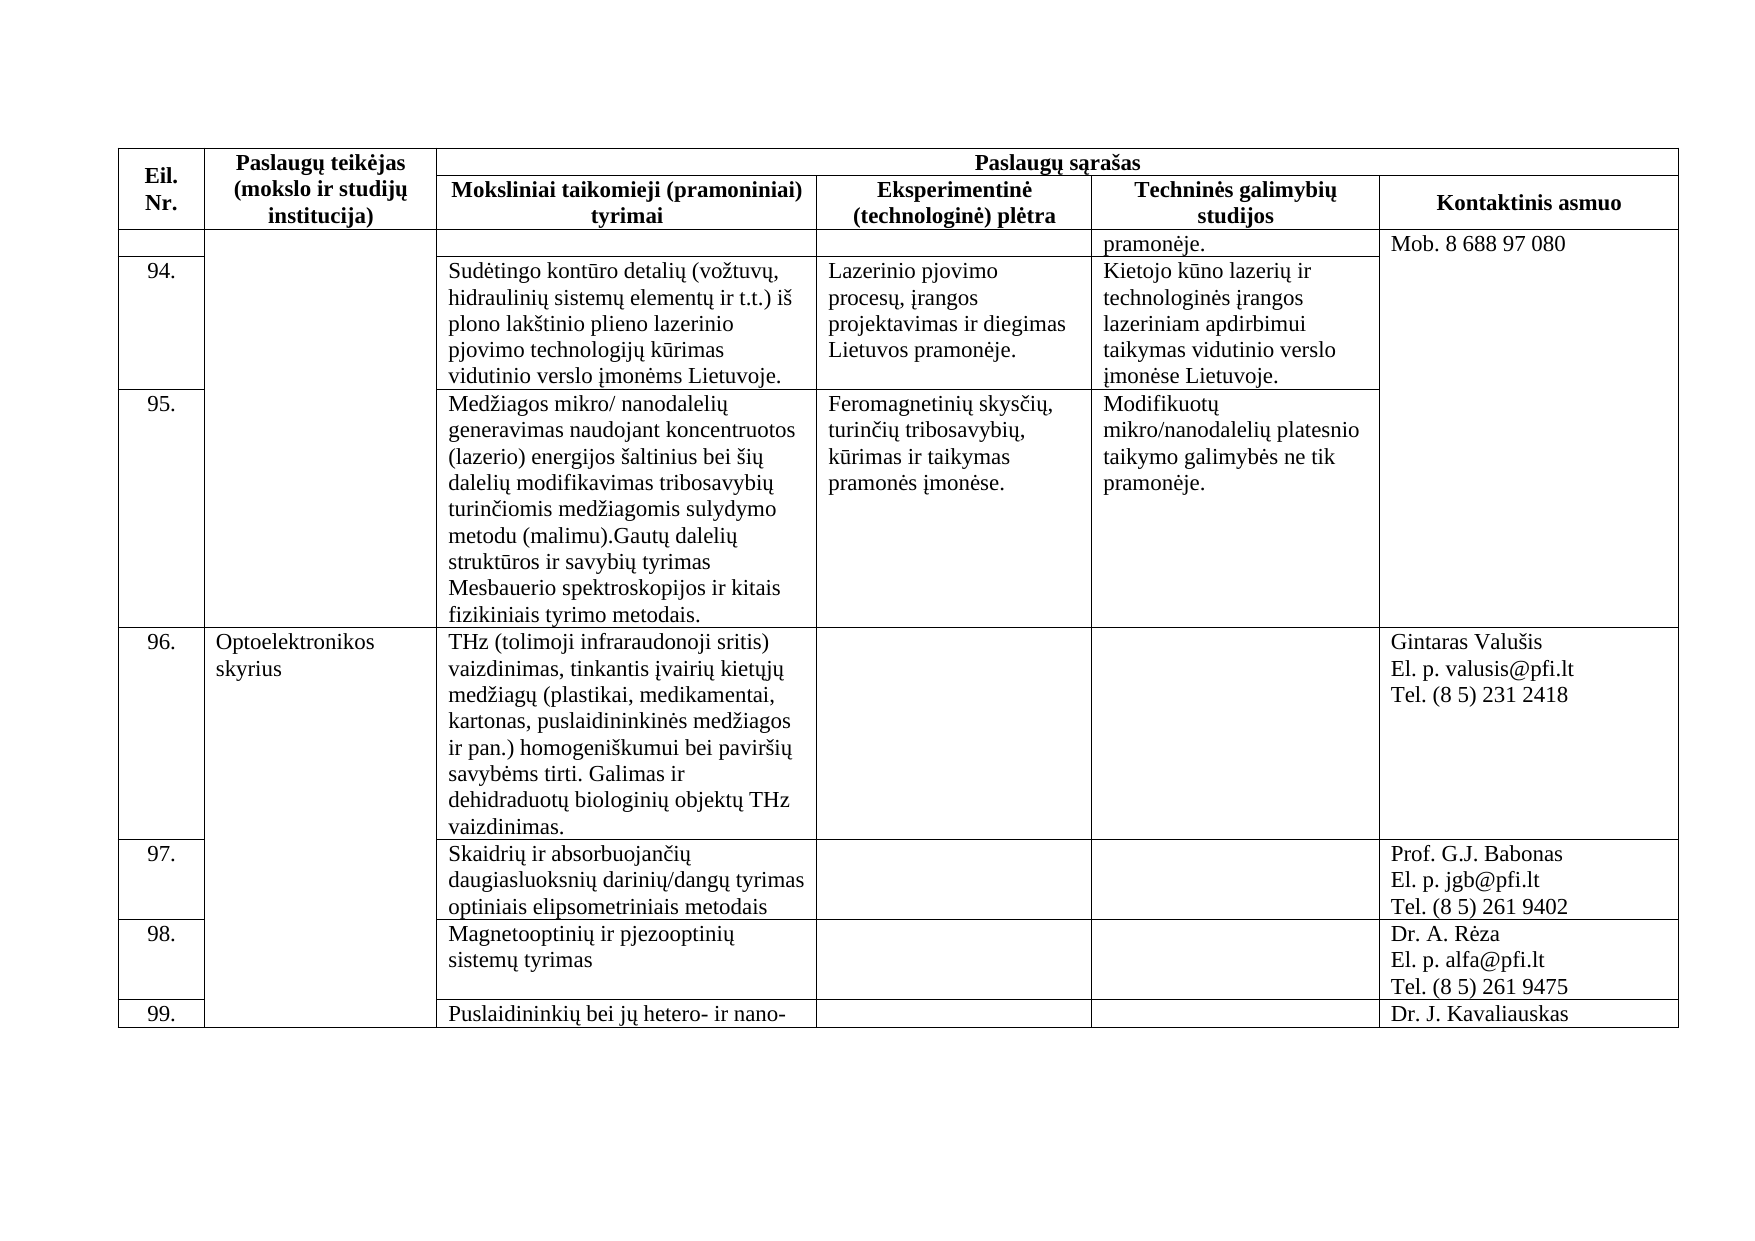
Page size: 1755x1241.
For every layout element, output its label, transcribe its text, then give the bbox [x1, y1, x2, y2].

table_cell Prof. G.J. Babonas El. p. jgb@pfi.lt Tel. (8 5) 261 9402 [1380, 840, 1678, 919]
table_cell [437, 230, 816, 256]
table_cell [1092, 920, 1379, 999]
table_cell [817, 920, 1091, 999]
table_cell [1092, 628, 1379, 839]
table_cell [817, 1000, 1091, 1027]
table_cell Moksliniai taikomieji (pramoniniai) tyrimai [437, 176, 816, 229]
table_cell [1092, 1000, 1379, 1027]
table_cell Sudėtingo kontūro detalių (vožtuvų, hidraulinių sistemų elementų ir t.t.) iš plono lakštinio plieno lazerinio pjovimo technologijų kūrimas vidutinio verslo įmonėms Lietuvoje. [437, 257, 816, 389]
table_cell THz (tolimoji infraraudonoji sritis) vaizdinimas, tinkantis įvairių kietųjų medžiagų (plastikai, medikamentai, kartonas, puslaidininkinės medžiagos ir pan.) homogeniškumui bei paviršių savybėms tirti. Galimas ir dehidraduotų biologinių objektų THz vaizdinimas. [437, 628, 816, 839]
table_cell Modifikuotų mikro/nanodalelių platesnio taikymo galimybės ne tik pramonėje. [1092, 390, 1379, 627]
table_cell Medžiagos mikro/ nanodalelių generavimas naudojant koncentruotos (lazerio) energijos šaltinius bei šių dalelių modifikavimas tribosavybių turinčiomis medžiagomis sulydymo metodu (malimu).Gautų dalelių struktūros ir savybių tyrimas Mesbauerio spektroskopijos ir kitais fizikiniais tyrimo metodais. [437, 390, 816, 627]
table_cell 94. [119, 257, 204, 389]
table_cell [119, 230, 204, 256]
table_cell Feromagnetinių skysčių, turinčių tribosavybių, kūrimas ir taikymas pramonės įmonėse. [817, 390, 1091, 627]
table_cell Mob. 8 688 97 080 [1380, 230, 1678, 627]
table_cell 98. [119, 920, 204, 999]
table_cell Gintaras Valušis El. p. valusis@pfi.lt Tel. (8 5) 231 2418 [1380, 628, 1678, 839]
table_cell Magnetooptinių ir pjezooptinių sistemų tyrimas [437, 920, 816, 999]
table_cell pramonėje. [1092, 230, 1379, 256]
table_cell Dr. A. Rėza El. p. alfa@pfi.lt Tel. (8 5) 261 9475 [1380, 920, 1678, 999]
table_cell [817, 840, 1091, 919]
table_cell Skaidrių ir absorbuojančių daugiasluoksnių darinių/dangų tyrimas optiniais elipsometriniais metodais [437, 840, 816, 919]
table_cell 96. [119, 628, 204, 839]
table_cell Puslaidininkių bei jų hetero- ir nano- [437, 1000, 816, 1027]
table_cell Techninės galimybių studijos [1092, 176, 1379, 229]
table_cell 99. [119, 1000, 204, 1027]
table_header Eil. Nr. [119, 149, 204, 229]
table_cell 97. [119, 840, 204, 919]
table_cell [1092, 840, 1379, 919]
table_cell Lazerinio pjovimo procesų, įrangos projektavimas ir diegimas Lietuvos pramonėje. [817, 257, 1091, 389]
table_header Paslaugų sąrašas [437, 149, 1678, 175]
table_cell Dr. J. Kavaliauskas [1380, 1000, 1678, 1027]
table_cell [205, 230, 436, 627]
table_cell Kietojo kūno lazerių ir technologinės įrangos lazeriniam apdirbimui taikymas vidutinio verslo įmonėse Lietuvoje. [1092, 257, 1379, 389]
table_cell [817, 230, 1091, 256]
table_cell Kontaktinis asmuo [1380, 176, 1678, 229]
table_cell Eksperimentinė (technologinė) plėtra [817, 176, 1091, 229]
table_cell [817, 628, 1091, 839]
table_header Paslaugų teikėjas (mokslo ir studijų institucija) [205, 149, 436, 229]
table_cell Optoelektronikos skyrius [205, 628, 436, 1027]
table_cell 95. [119, 390, 204, 627]
